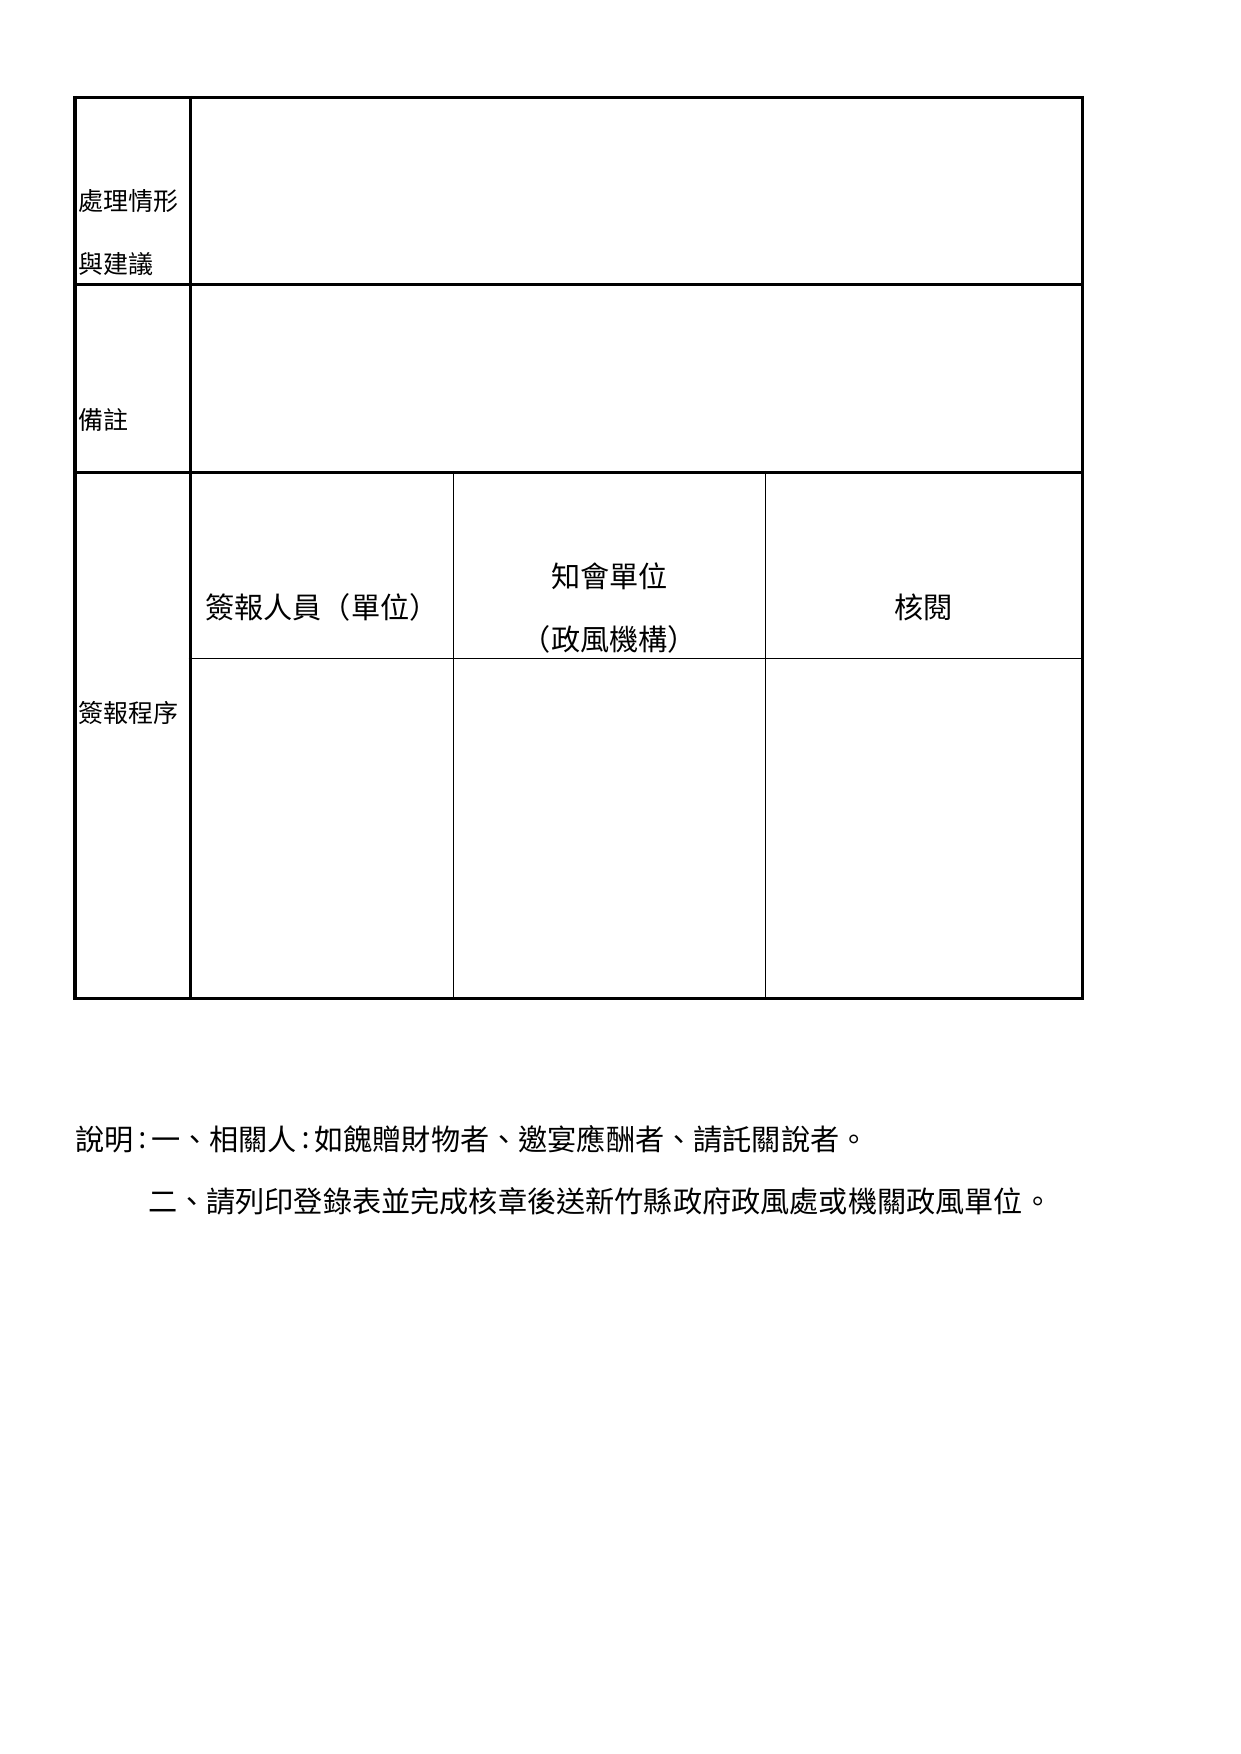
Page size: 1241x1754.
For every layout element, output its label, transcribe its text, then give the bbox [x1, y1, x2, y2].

text 二、請列印登錄表並完成核章後送新竹縣政府政風處或機關政風單位。 [75, 1158, 1165, 1221]
table_cell 簽報人員（單位） [192, 474, 453, 658]
table_cell [192, 659, 453, 997]
table_cell [192, 99, 1081, 283]
text 說明:一、相關人:如餽贈財物者、邀宴應酬者、請託關說者。 [75, 1096, 1165, 1158]
table_cell [192, 286, 1081, 471]
table_cell 知會單位 （政風機構） [454, 474, 765, 658]
table_cell 簽報程序 [77, 474, 189, 997]
table_cell 核閱 [766, 474, 1081, 658]
table_cell 處理情形與建議 [77, 99, 189, 283]
table_cell [766, 659, 1081, 997]
table_cell [454, 659, 765, 997]
table_cell 備註 [77, 286, 189, 471]
